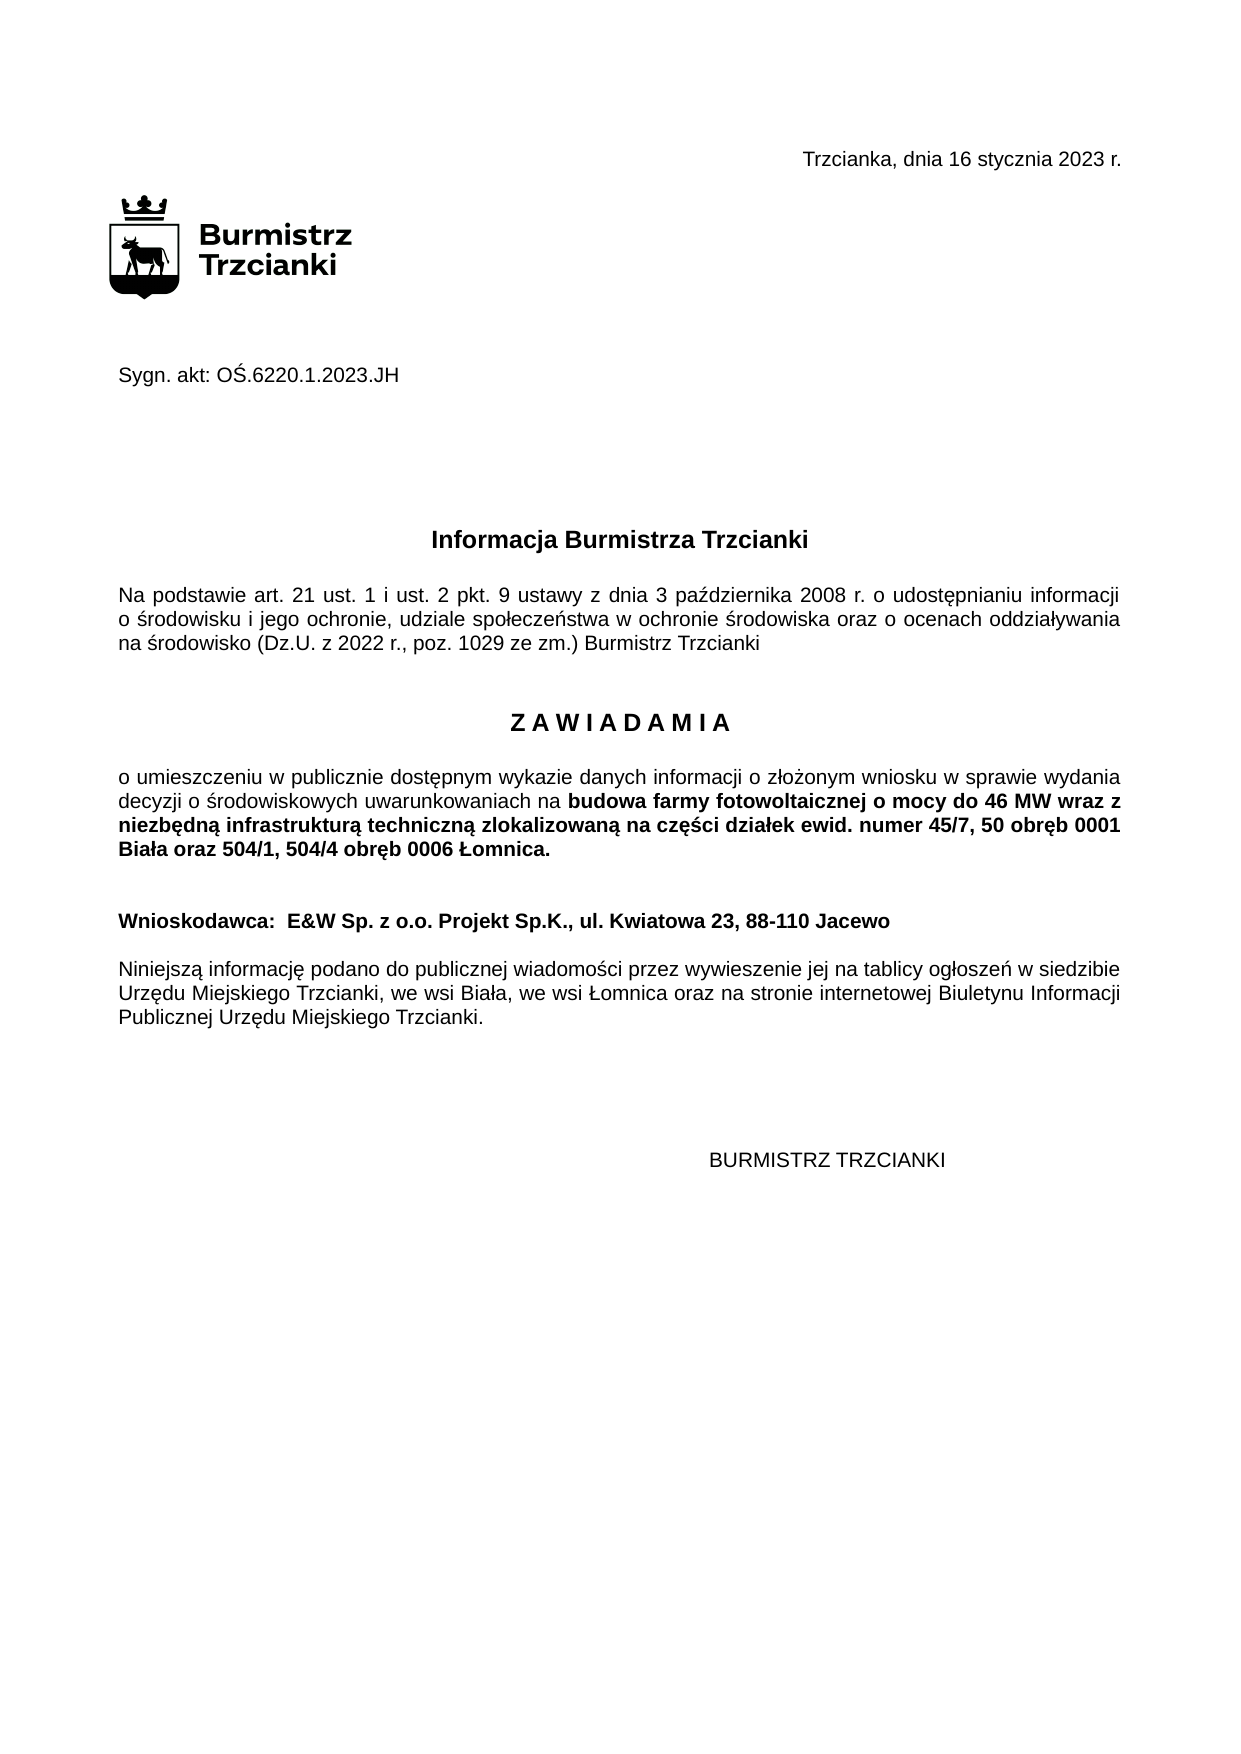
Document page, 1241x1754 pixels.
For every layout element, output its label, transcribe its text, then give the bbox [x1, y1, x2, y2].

text Trzcianka, dnia 16 stycznia 2023 r. [118, 147, 1122, 171]
text Wnioskodawca: E&W Sp. z o.o. Projekt Sp.K., ul. Kwiatowa 23, 88-110 Jacewo [118, 909, 1122, 933]
text Sygn. akt: OŚ.6220.1.2023.JH [118, 362, 1122, 386]
text o umieszczeniu w publicznie dostępnym wykazie danych informacji o złożonym wniosku w sprawie wydania decyzji o środowiskowych uwarunkowaniach na budowa farmy fotowoltaicznej o mocy do 46 MW wraz z niezbędną infrastrukturą techniczną zlokalizowaną na części działek ewid. numer 45/7, 50 obręb 0001 Biała oraz 504/1, 504/4 obręb 0006 Łomnica. [118, 765, 1122, 861]
text Niniejszą informację podano do publicznej wiadomości przez wywieszenie jej na tablicy ogłoszeń w siedzibie Urzędu Miejskiego Trzcianki, we wsi Biała, we wsi Łomnica oraz na stronie internetowej Biuletynu Informacji Publicznej Urzędu Miejskiego Trzcianki. [118, 957, 1122, 1028]
text Informacja Burmistrza Trzcianki [118, 525, 1122, 554]
text Z A W I A D A M I A [118, 707, 1122, 736]
text Na podstawie art. 21 ust. 1 i ust. 2 pkt. 9 ustawy z dnia 3 października 2008 r. o udostępnianiu informacji o środowisku i jego ochronie, udziale społeczeństwa w ochronie środowiska oraz o ocenach oddziaływania na środowisko (Dz.U. z 2022 r., poz. 1029 ze zm.) Burmistrz Trzcianki [118, 583, 1122, 655]
text BURMISTRZ TRZCIANKI [635, 1148, 1122, 1172]
